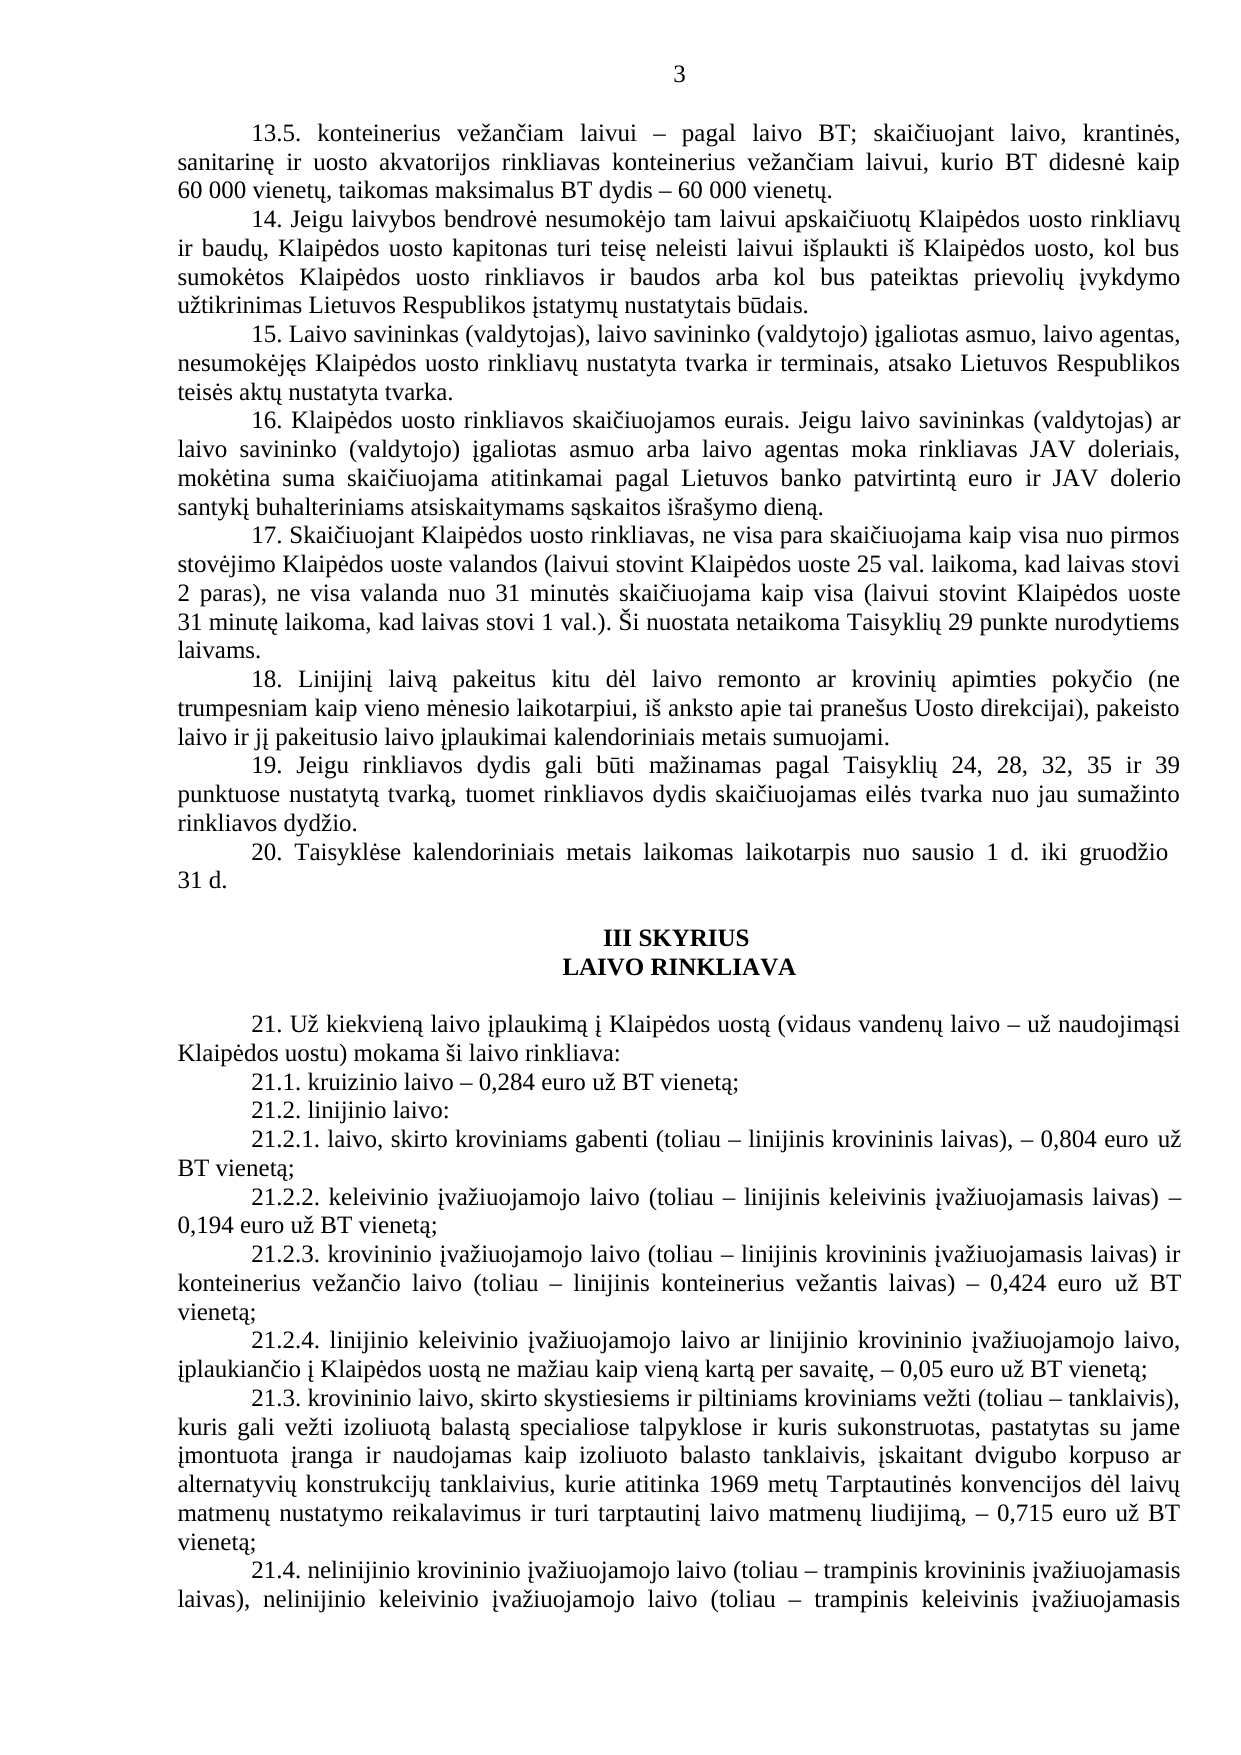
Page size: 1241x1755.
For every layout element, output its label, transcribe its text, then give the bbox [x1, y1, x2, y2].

text 21.2. linijinio laivo: [177, 1096, 1181, 1124]
text 21.1. kruizinio laivo – 0,284 euro už BT vienetą; [177, 1067, 1181, 1096]
text 21.2.4. linijinio keleivinio įvažiuojamojo laivo ar linijinio krovininio įvažiuojamojo laivo, įplaukiančio į Klaipėdos uostą ne mažiau kaip vieną kartą per savaitę, – 0,05 euro už BT vienetą; [177, 1326, 1181, 1383]
text 21.4. nelinijinio krovininio įvažiuojamojo laivo (toliau – trampinis krovininis įvažiuojamasis laivas), nelinijinio keleivinio įvažiuojamojo laivo (toliau – trampinis keleivinis įvažiuojamasis [177, 1556, 1181, 1613]
text III SKYRIUS [177, 923, 1181, 952]
text 21.2.1. laivo, skirto kroviniams gabenti (toliau – linijinis krovininis laivas), – 0,804 euro už BT vienetą; [177, 1124, 1181, 1182]
text 14. Jeigu laivybos bendrovė nesumokėjo tam laivui apskaičiuotų Klaipėdos uosto rinkliavų ir baudų, Klaipėdos uosto kapitonas turi teisę neleisti laivui išplaukti iš Klaipėdos uosto, kol bus sumokėtos Klaipėdos uosto rinkliavos ir baudos arba kol bus pateiktas prievolių įvykdymo užtikrinimas Lietuvos Respublikos įstatymų nustatytais būdais. [177, 204, 1181, 319]
text 19. Jeigu rinkliavos dydis gali būti mažinamas pagal Taisyklių 24, 28, 32, 35 ir 39 punktuose nustatytą tvarką, tuomet rinkliavos dydis skaičiuojamas eilės tvarka nuo jau sumažinto rinkliavos dydžio. [177, 751, 1181, 837]
text LAIVO RINKLIAVA [177, 952, 1181, 981]
text 21. Už kiekvieną laivo įplaukimą į Klaipėdos uostą (vidaus vandenų laivo – už naudojimąsi Klaipėdos uostu) mokama ši laivo rinkliava: [177, 1009, 1181, 1067]
text 20. Taisyklėse kalendoriniais metais laikomas laikotarpis nuo sausio 1 d. iki gruodžio 31 d. [177, 837, 1181, 894]
text 21.3. krovininio laivo, skirto skystiesiems ir piltiniams kroviniams vežti (toliau – tanklaivis), kuris gali vežti izoliuotą balastą specialiose talpyklose ir kuris sukonstruotas, pastatytas su jame įmontuota įranga ir naudojamas kaip izoliuoto balasto tanklaivis, įskaitant dvigubo korpuso ar alternatyvių konstrukcijų tanklaivius, kurie atitinka 1969 metų Tarptautinės konvencijos dėl laivų matmenų nustatymo reikalavimus ir turi tarptautinį laivo matmenų liudijimą, – 0,715 euro už BT vienetą; [177, 1383, 1181, 1556]
text 21.2.2. keleivinio įvažiuojamojo laivo (toliau – linijinis keleivinis įvažiuojamasis laivas) – 0,194 euro už BT vienetą; [177, 1182, 1181, 1239]
text 13.5. konteinerius vežančiam laivui – pagal laivo BT; skaičiuojant laivo, krantinės, sanitarinę ir uosto akvatorijos rinkliavas konteinerius vežančiam laivui, kurio BT didesnė kaip 60 000 vienetų, taikomas maksimalus BT dydis – 60 000 vienetų. [177, 118, 1181, 204]
text 17. Skaičiuojant Klaipėdos uosto rinkliavas, ne visa para skaičiuojama kaip visa nuo pirmos stovėjimo Klaipėdos uoste valandos (laivui stovint Klaipėdos uoste 25 val. laikoma, kad laivas stovi 2 paras), ne visa valanda nuo 31 minutės skaičiuojama kaip visa (laivui stovint Klaipėdos uoste 31 minutę laikoma, kad laivas stovi 1 val.). Ši nuostata netaikoma Taisyklių 29 punkte nurodytiems laivams. [177, 521, 1181, 664]
text 21.2.3. krovininio įvažiuojamojo laivo (toliau – linijinis krovininis įvažiuojamasis laivas) ir konteinerius vežančio laivo (toliau – linijinis konteinerius vežantis laivas) – 0,424 euro už BT vienetą; [177, 1239, 1181, 1326]
text 16. Klaipėdos uosto rinkliavos skaičiuojamos eurais. Jeigu laivo savininkas (valdytojas) ar laivo savininko (valdytojo) įgaliotas asmuo arba laivo agentas moka rinkliavas JAV doleriais, mokėtina suma skaičiuojama atitinkamai pagal Lietuvos banko patvirtintą euro ir JAV dolerio santykį buhalteriniams atsiskaitymams sąskaitos išrašymo dieną. [177, 406, 1181, 521]
text 18. Linijinį laivą pakeitus kitu dėl laivo remonto ar krovinių apimties pokyčio (ne trumpesniam kaip vieno mėnesio laikotarpiui, iš anksto apie tai pranešus Uosto direkcijai), pakeisto laivo ir jį pakeitusio laivo įplaukimai kalendoriniais metais sumuojami. [177, 664, 1181, 751]
text 15. Laivo savininkas (valdytojas), laivo savininko (valdytojo) įgaliotas asmuo, laivo agentas, nesumokėjęs Klaipėdos uosto rinkliavų nustatyta tvarka ir terminais, atsako Lietuvos Respublikos teisės aktų nustatyta tvarka. [177, 319, 1181, 406]
